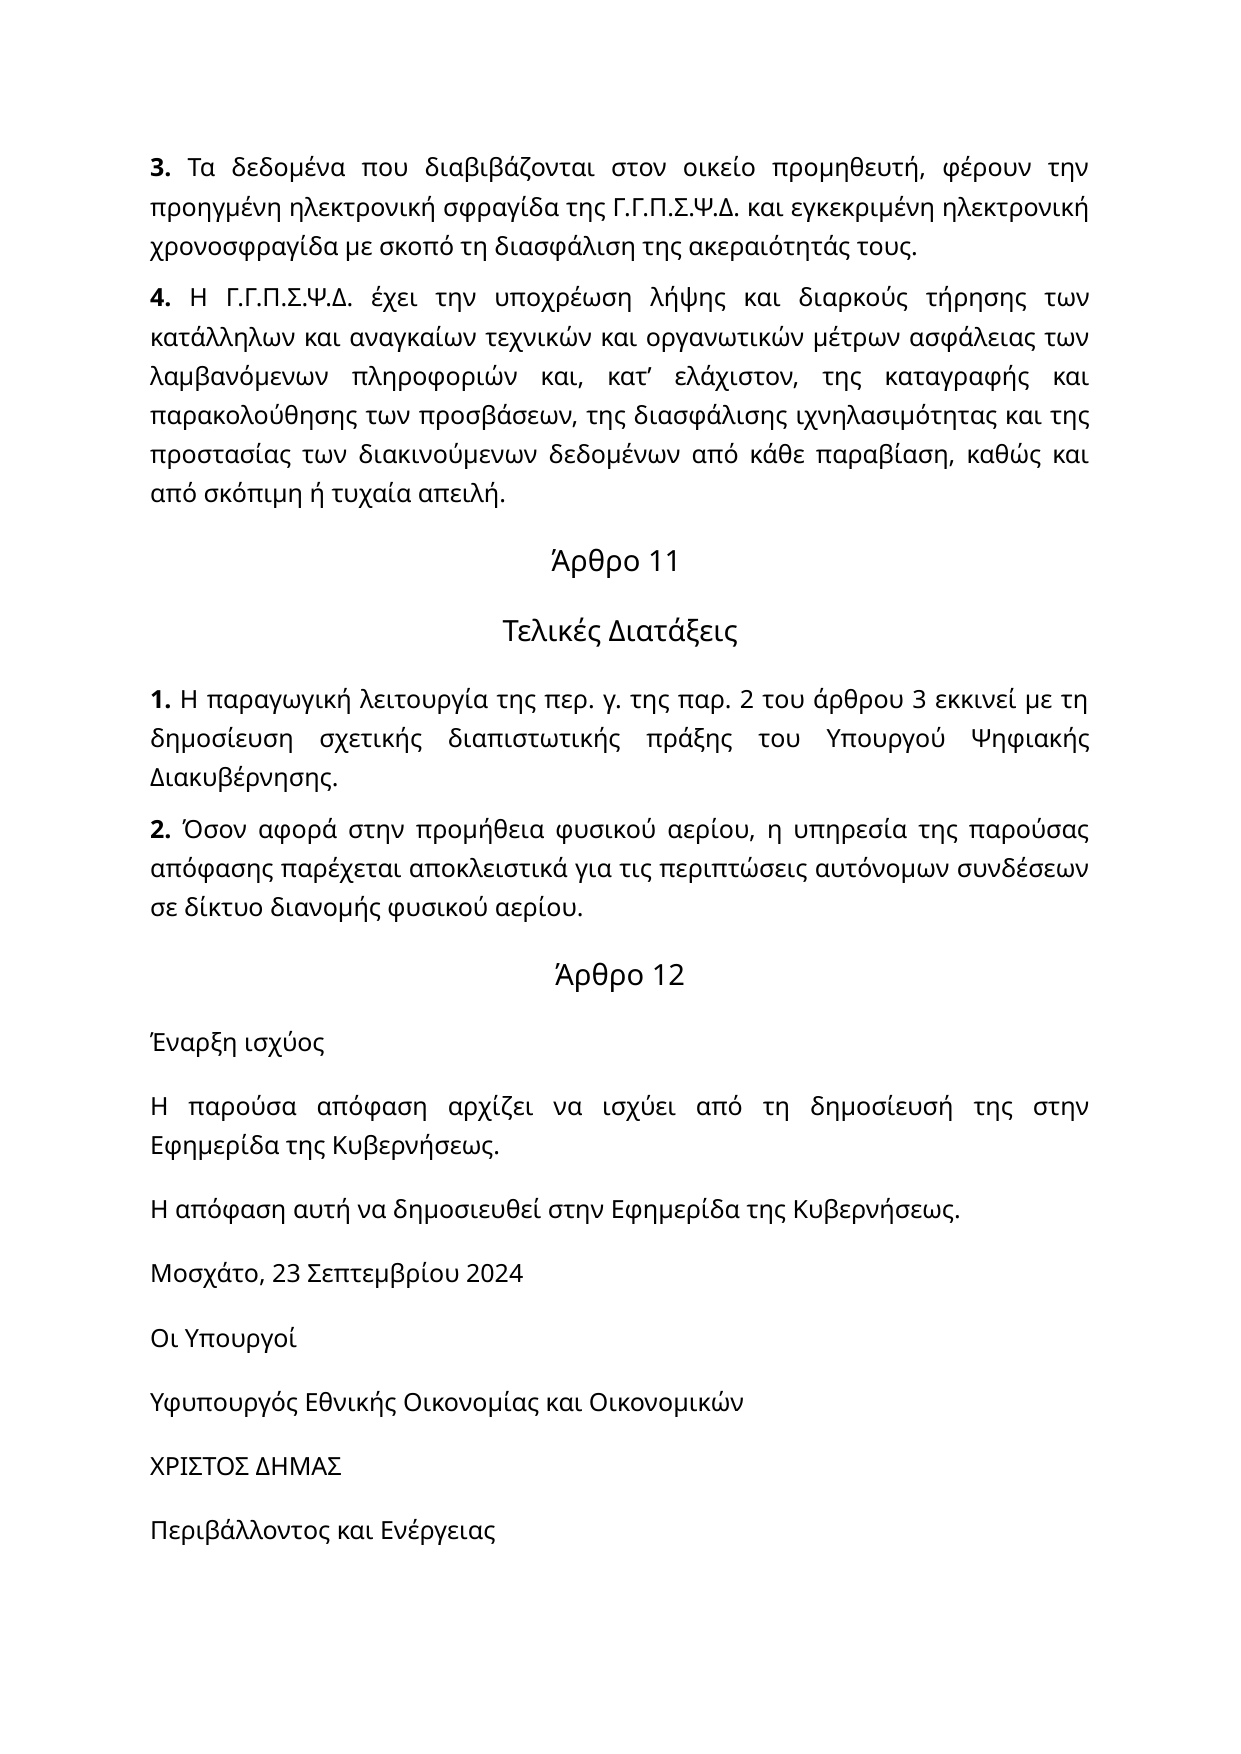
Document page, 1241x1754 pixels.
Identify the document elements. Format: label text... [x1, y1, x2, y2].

subtitle Άρθρο 12 [150, 954, 1090, 993]
text Περιβάλλοντος και Ενέργειας [150, 1513, 1090, 1547]
text 4. Η Γ.Γ.Π.Σ.Ψ.Δ. έχει την υποχρέωση λήψης και διαρκούς τήρησης των κατάλληλων και αναγκαίων τεχνικών και οργανωτικών μέτρων ασφάλειας των λαμβανόμενων πληροφοριών και, κατ’ ελάχιστον, της καταγραφής και παρακολούθησης των προσβάσεων, της διασφάλισης ιχνηλασιμότητας και της προστασίας των διακινούμενων δεδομένων από κάθε παραβίαση, καθώς και από σκόπιμη ή τυχαία απειλή. [150, 280, 1090, 510]
subtitle Άρθρο 11 [150, 540, 1090, 580]
text Η απόφαση αυτή να δημοσιευθεί στην Εφημερίδα της Κυβερνήσεως. [150, 1192, 1090, 1226]
text Η παρούσα απόφαση αρχίζει να ισχύει από τη δημοσίευσή της στην Εφημερίδα της Κυβερνήσεως. [150, 1088, 1090, 1162]
text Μοσχάτο, 23 Σεπτεμβρίου 2024 [150, 1256, 1090, 1290]
text ΧΡΙΣΤΟΣ ΔΗΜΑΣ [150, 1448, 1090, 1483]
text 3. Τα δεδομένα που διαβιβάζονται στον οικείο προμηθευτή, φέρουν την προηγμένη ηλεκτρονική σφραγίδα της Γ.Γ.Π.Σ.Ψ.Δ. και εγκεκριμένη ηλεκτρονική χρονοσφραγίδα με σκοπό τη διασφάλιση της ακεραιότητάς τους. [150, 150, 1090, 262]
text Έναρξη ισχύος [150, 1024, 1090, 1058]
text 2. Όσον αφορά στην προμήθεια φυσικού αερίου, η υπηρεσία της παρούσας απόφασης παρέχεται αποκλειστικά για τις περιπτώσεις αυτόνομων συνδέσεων σε δίκτυο διανομής φυσικού αερίου. [150, 811, 1090, 924]
text Οι Υπουργοί [150, 1320, 1090, 1354]
subtitle Τελικές Διατάξεις [150, 611, 1090, 650]
text 1. Η παραγωγική λειτουργία της περ. γ. της παρ. 2 του άρθρου 3 εκκινεί με τη δημοσίευση σχετικής διαπιστωτικής πράξης του Υπουργού Ψηφιακής Διακυβέρνησης. [150, 681, 1090, 794]
text Υφυπουργός Εθνικής Οικονομίας και Οικονομικών [150, 1384, 1090, 1418]
